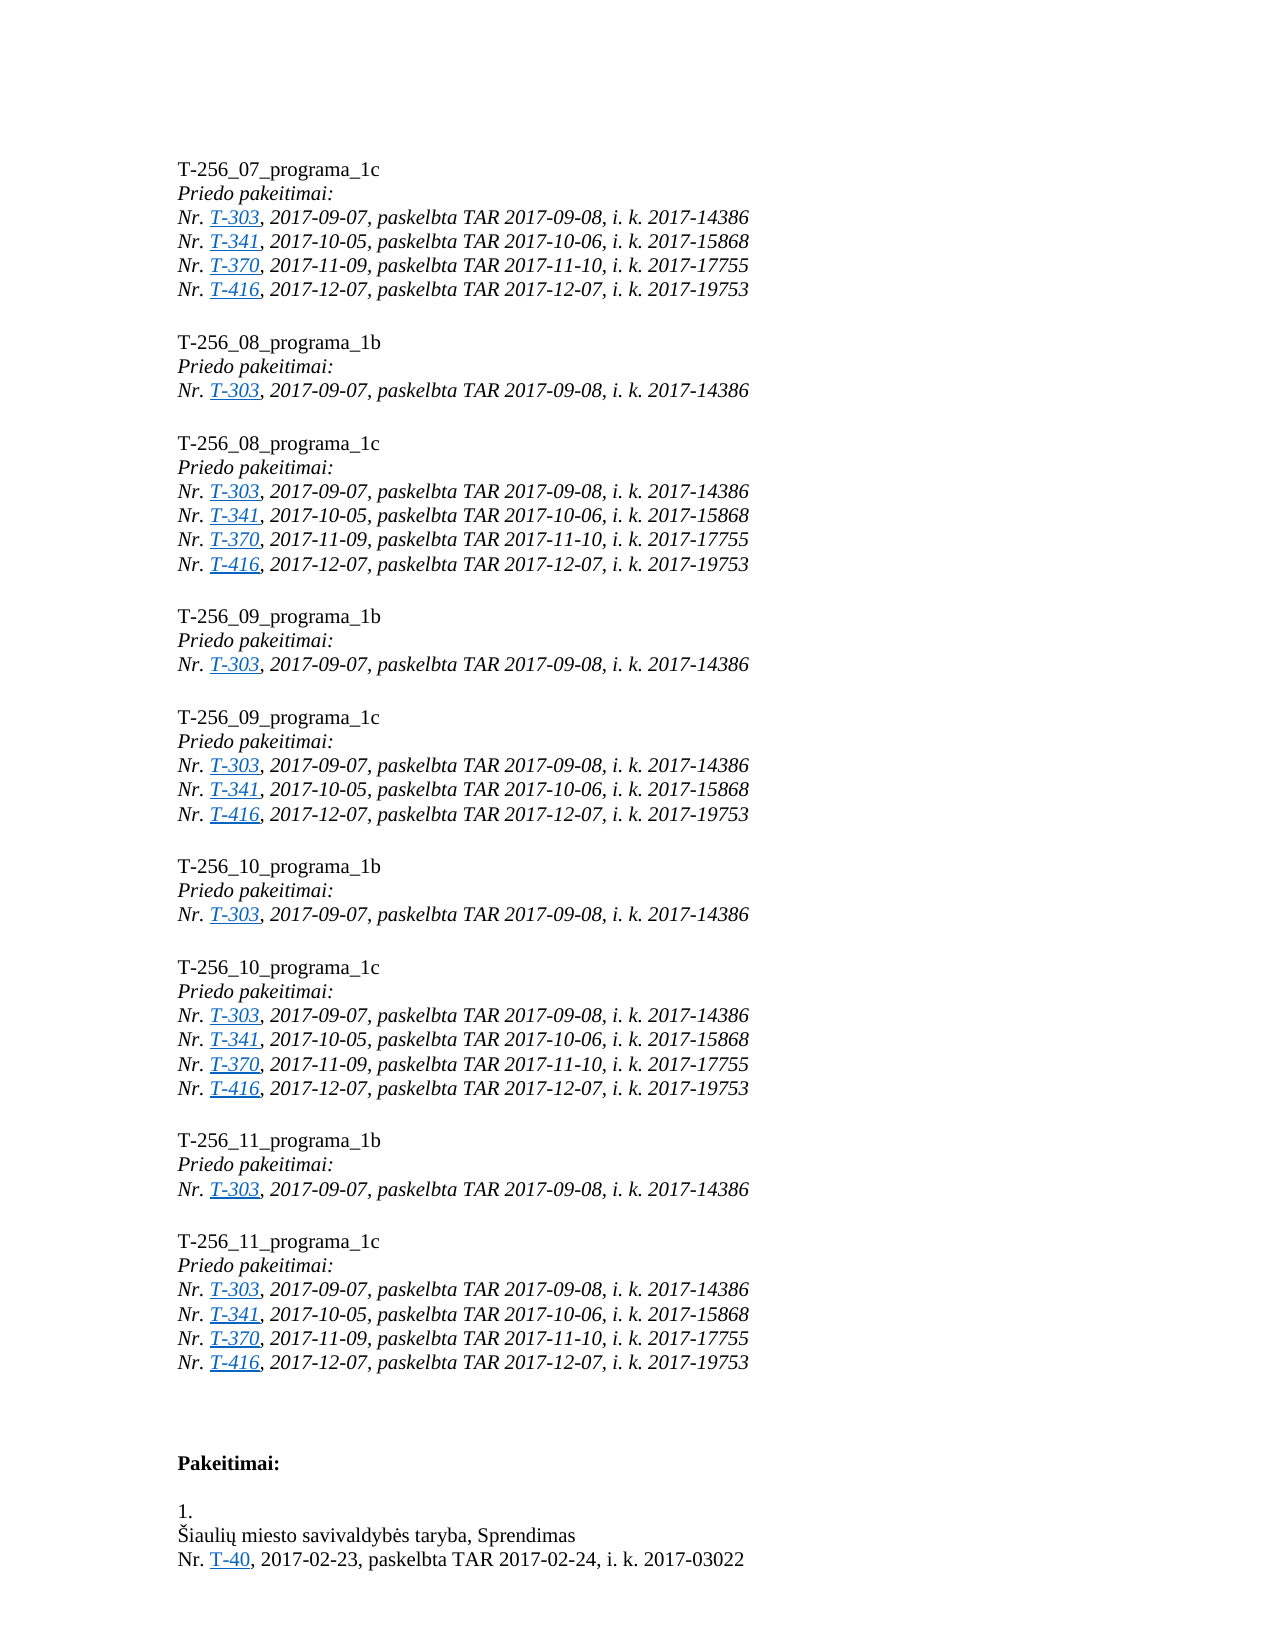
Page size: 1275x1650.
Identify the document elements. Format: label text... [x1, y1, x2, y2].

text T-256_08_programa_1c [177, 431, 1216, 455]
text Nr. T-416, 2017-12-07, paskelbta TAR 2017-12-07, i. k. 2017-19753 [177, 1076, 1216, 1099]
text T-256_11_programa_1b [177, 1128, 1216, 1152]
text T-256_08_programa_1b [177, 330, 1216, 354]
text Pakeitimai: [177, 1451, 1216, 1474]
text Nr. T-341, 2017-10-05, paskelbta TAR 2017-10-06, i. k. 2017-15868 [177, 777, 1216, 801]
text T-256_11_programa_1c [177, 1229, 1216, 1253]
text Nr. T-303, 2017-09-07, paskelbta TAR 2017-09-08, i. k. 2017-14386 [177, 378, 1216, 402]
text Nr. T-416, 2017-12-07, paskelbta TAR 2017-12-07, i. k. 2017-19753 [177, 801, 1216, 826]
text Nr. T-303, 2017-09-07, paskelbta TAR 2017-09-08, i. k. 2017-14386 [177, 902, 1216, 926]
text Nr. T-416, 2017-12-07, paskelbta TAR 2017-12-07, i. k. 2017-19753 [177, 277, 1216, 301]
text Nr. T-370, 2017-11-09, paskelbta TAR 2017-11-10, i. k. 2017-17755 [177, 1326, 1216, 1349]
text Nr. T-341, 2017-10-05, paskelbta TAR 2017-10-06, i. k. 2017-15868 [177, 229, 1216, 253]
text Nr. T-303, 2017-09-07, paskelbta TAR 2017-09-08, i. k. 2017-14386 [177, 1176, 1216, 1201]
text Priedo pakeitimai: [177, 455, 1216, 479]
text Nr. T-303, 2017-09-07, paskelbta TAR 2017-09-08, i. k. 2017-14386 [177, 205, 1216, 229]
text T-256_09_programa_1b [177, 604, 1216, 628]
text Nr. T-370, 2017-11-09, paskelbta TAR 2017-11-10, i. k. 2017-17755 [177, 1051, 1216, 1076]
text Nr. T-303, 2017-09-07, paskelbta TAR 2017-09-08, i. k. 2017-14386 [177, 652, 1216, 676]
text Priedo pakeitimai: [177, 181, 1216, 205]
text T-256_09_programa_1c [177, 705, 1216, 729]
text Priedo pakeitimai: [177, 979, 1216, 1003]
text Nr. T-303, 2017-09-07, paskelbta TAR 2017-09-08, i. k. 2017-14386 [177, 1277, 1216, 1301]
text Priedo pakeitimai: [177, 354, 1216, 378]
text Priedo pakeitimai: [177, 1152, 1216, 1176]
text Nr. T-40, 2017-02-23, paskelbta TAR 2017-02-24, i. k. 2017-03022 [177, 1547, 1216, 1571]
text Nr. T-370, 2017-11-09, paskelbta TAR 2017-11-10, i. k. 2017-17755 [177, 253, 1216, 277]
text T-256_10_programa_1c [177, 955, 1216, 979]
text Nr. T-341, 2017-10-05, paskelbta TAR 2017-10-06, i. k. 2017-15868 [177, 1027, 1216, 1051]
text Nr. T-303, 2017-09-07, paskelbta TAR 2017-09-08, i. k. 2017-14386 [177, 1003, 1216, 1027]
text Šiaulių miesto savivaldybės taryba, Sprendimas [177, 1523, 1216, 1547]
text Nr. T-303, 2017-09-07, paskelbta TAR 2017-09-08, i. k. 2017-14386 [177, 479, 1216, 503]
text Nr. T-416, 2017-12-07, paskelbta TAR 2017-12-07, i. k. 2017-19753 [177, 1349, 1216, 1374]
text Priedo pakeitimai: [177, 628, 1216, 652]
text Nr. T-370, 2017-11-09, paskelbta TAR 2017-11-10, i. k. 2017-17755 [177, 527, 1216, 551]
text Priedo pakeitimai: [177, 1253, 1216, 1277]
text T-256_10_programa_1b [177, 854, 1216, 878]
text Nr. T-303, 2017-09-07, paskelbta TAR 2017-09-08, i. k. 2017-14386 [177, 753, 1216, 777]
text Nr. T-416, 2017-12-07, paskelbta TAR 2017-12-07, i. k. 2017-19753 [177, 551, 1216, 576]
text Priedo pakeitimai: [177, 729, 1216, 753]
text Priedo pakeitimai: [177, 878, 1216, 902]
text 1. [177, 1499, 1216, 1523]
text Nr. T-341, 2017-10-05, paskelbta TAR 2017-10-06, i. k. 2017-15868 [177, 1301, 1216, 1326]
text T-256_07_programa_1c [177, 157, 1216, 181]
text Nr. T-341, 2017-10-05, paskelbta TAR 2017-10-06, i. k. 2017-15868 [177, 503, 1216, 527]
